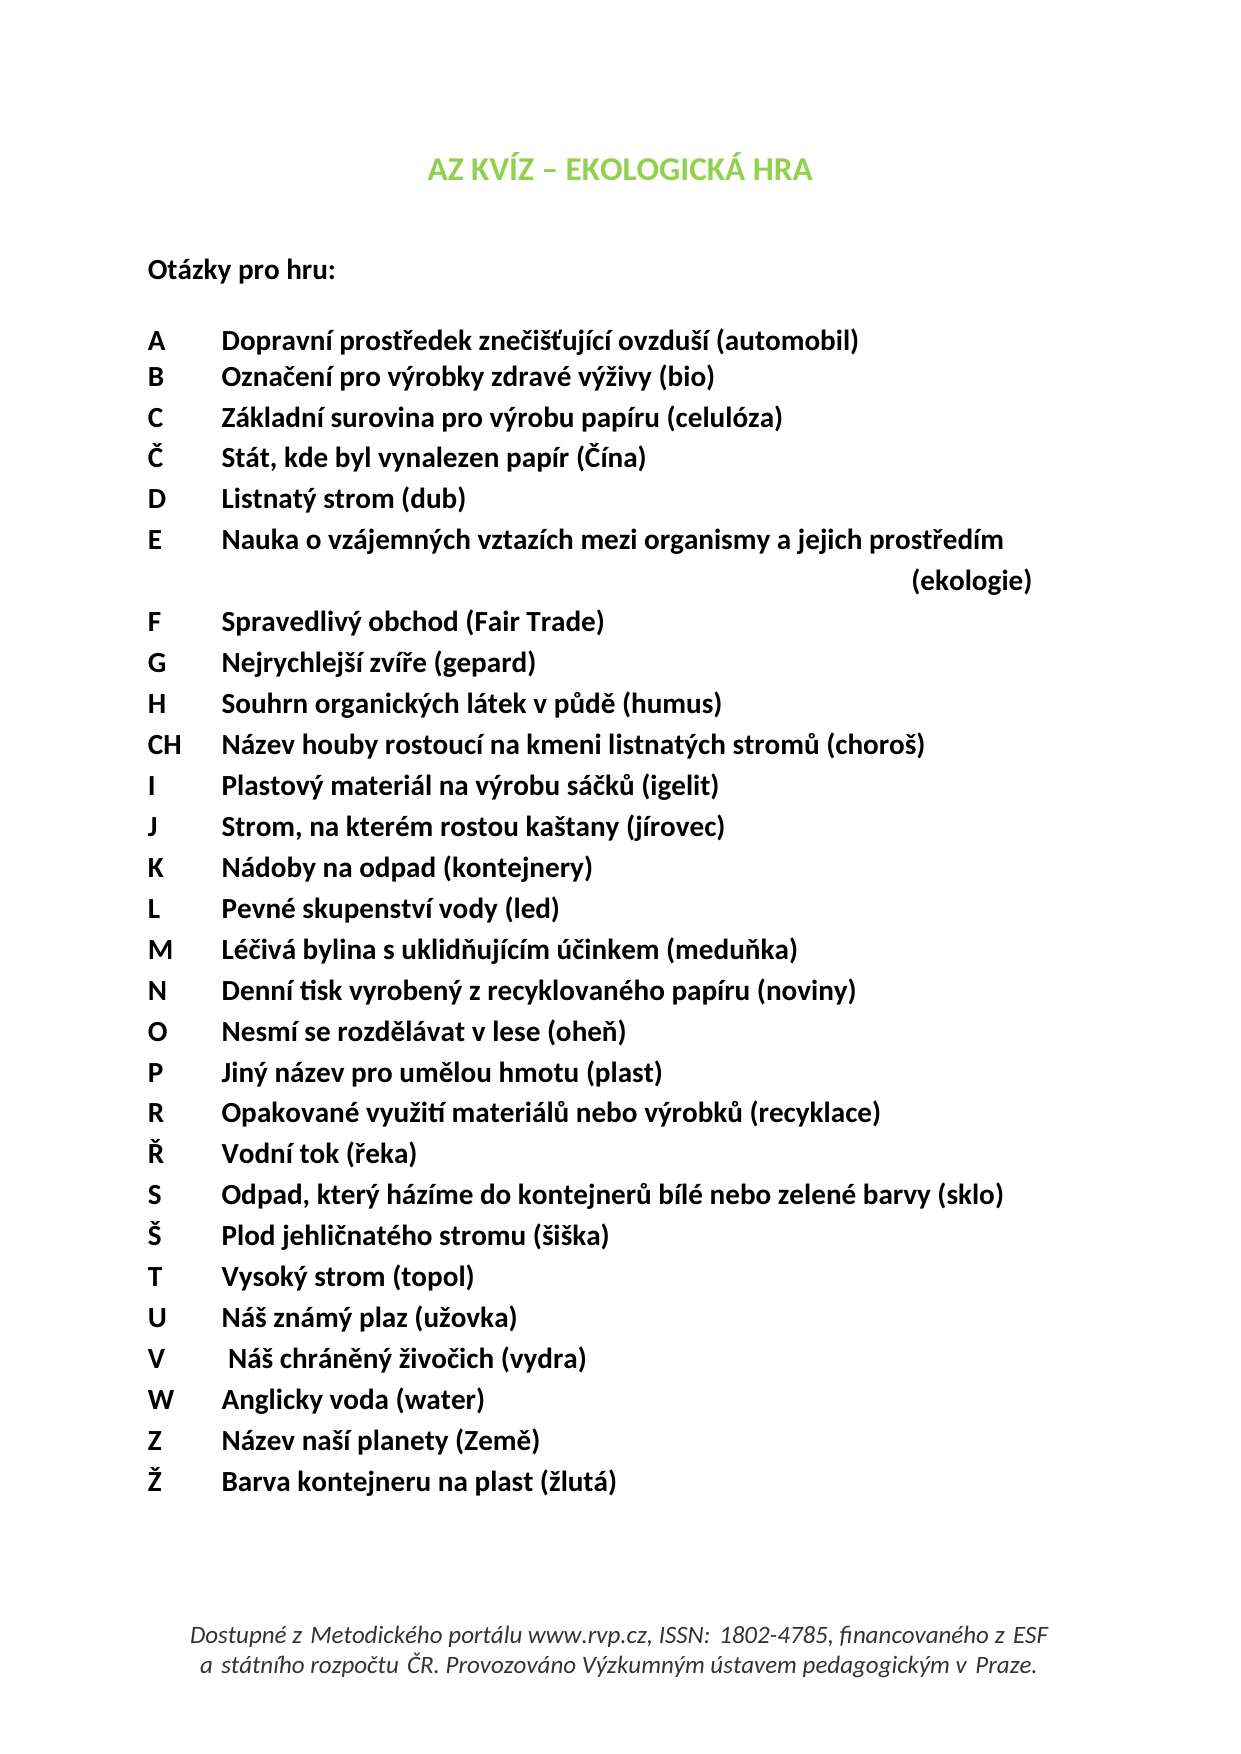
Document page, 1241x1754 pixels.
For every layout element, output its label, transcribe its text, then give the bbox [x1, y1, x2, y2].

text G Nejrychlejší zvíře (gepard) [148, 644, 1092, 680]
text B Označení pro výrobky zdravé výživy (bio) [148, 358, 1092, 393]
text H Souhrn organických látek v půdě (humus) [148, 685, 1092, 721]
text W Anglicky voda (water) [148, 1381, 1092, 1417]
text U Náš známý plaz (užovka) [148, 1299, 1092, 1335]
text L Pevné skupenství vody (led) [148, 890, 1092, 926]
text K Nádoby na odpad (kontejnery) [148, 849, 1092, 884]
text I Plastový materiál na výrobu sáčků (igelit) [148, 767, 1092, 803]
text E Nauka o vzájemných vztazích mezi organismy a jejich prostředím [148, 521, 1092, 557]
text Ž Barva kontejneru na plast (žlutá) [148, 1463, 1092, 1499]
text AZ KVÍZ – EKOLOGICKÁ HRA [148, 148, 1092, 188]
text Č Stát, kde byl vynalezen papír (Čína) [148, 439, 1092, 475]
text M Léčivá bylina s uklidňujícím účinkem (meduňka) [148, 931, 1092, 966]
text T Vysoký strom (topol) [148, 1258, 1092, 1294]
text Otázky pro hru: [148, 251, 1092, 286]
text F Spravedlivý obchod (Fair Trade) [148, 603, 1092, 639]
text D Listnatý strom (dub) [148, 481, 1092, 516]
text P Jiný název pro umělou hmotu (plast) [148, 1054, 1092, 1089]
text O Nesmí se rozdělávat v lese (oheň) [148, 1013, 1092, 1048]
text Ř Vodní tok (řeka) [148, 1136, 1092, 1171]
text N Denní tisk vyrobený z recyklovaného papíru (noviny) [148, 972, 1092, 1007]
text R Opakované využití materiálů nebo výrobků (recyklace) [148, 1094, 1092, 1130]
text Z Název naší planety (Země) [148, 1422, 1092, 1458]
text (ekologie) [148, 562, 1092, 598]
text S Odpad, který házíme do kontejnerů bílé nebo zelené barvy (sklo) [148, 1176, 1092, 1212]
text J Strom, na kterém rostou kaštany (jírovec) [148, 808, 1092, 844]
text V Náš chráněný živočich (vydra) [148, 1340, 1092, 1376]
text C Základní surovina pro výrobu papíru (celulóza) [148, 399, 1092, 434]
text Š Plod jehličnatého stromu (šiška) [148, 1217, 1092, 1253]
text A Dopravní prostředek znečišťující ovzduší (automobil) [148, 322, 1092, 358]
text CH Název houby rostoucí na kmeni listnatých stromů (choroš) [148, 726, 1092, 762]
